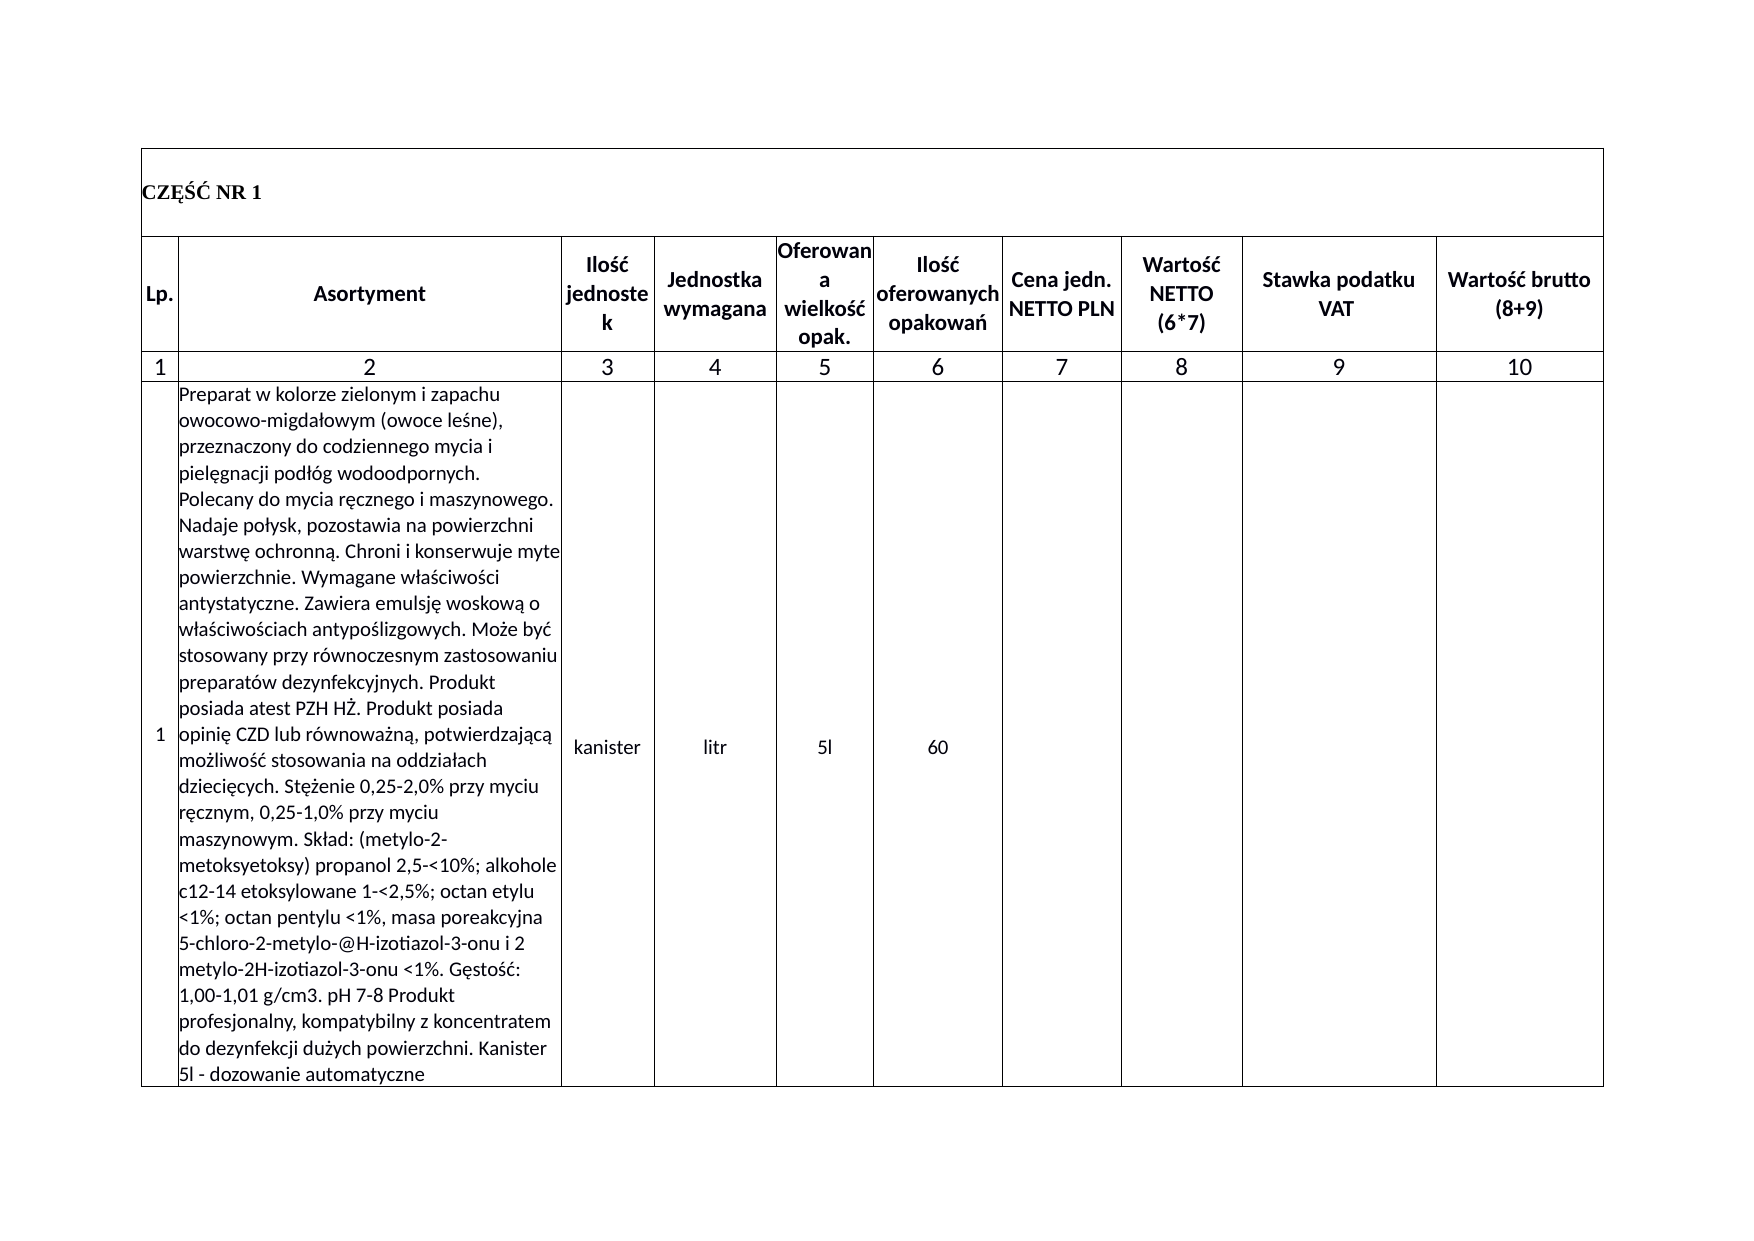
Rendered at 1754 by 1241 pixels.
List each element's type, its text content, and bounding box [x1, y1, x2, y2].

table_cell [1122, 382, 1242, 1086]
table_cell 10 [1437, 352, 1603, 381]
table_header CZĘŚĆ NR 1 [142, 149, 549, 236]
table_cell 2 [179, 352, 561, 381]
table_cell 5l [777, 382, 873, 1086]
table_cell [1437, 382, 1603, 1086]
table_cell 1 [142, 352, 178, 381]
table_cell 7 [1003, 352, 1121, 381]
table_cell Oferowana wielkość opak. [777, 237, 873, 351]
table_cell 6 [874, 352, 1002, 381]
table_cell litr [655, 382, 776, 1086]
table_cell Ilość jednostek [562, 237, 654, 351]
table_cell 9 [1243, 352, 1436, 381]
table_cell Asortyment [179, 237, 561, 351]
table_cell Preparat w kolorze zielonym i zapachu owocowo-migdałowym (owoce leśne), przeznaczony do codziennego mycia i pielęgnacji podłóg wodoodpornych. Polecany do mycia ręcznego i maszynowego. Nadaje połysk, pozostawia na powierzchni warstwę ochronną. Chroni i konserwuje myte powierzchnie. Wymagane właściwości antystatyczne. Zawiera emulsję woskową o właściwościach antypoślizgowych. Może być stosowany przy równoczesnym zastosowaniu preparatów dezynfekcyjnych. Produkt posiada atest PZH HŻ. Produkt posiada opinię CZD lub równoważną, potwierdzającą możliwość stosowania na oddziałach dziecięcych. Stężenie 0,25-2,0% przy myciu ręcznym, 0,25-1,0% przy myciu maszynowym. Skład: (metylo-2-metoksyetoksy) propanol 2,5-<10%; alkohole c12-14 etoksylowane 1-<2,5%; octan etylu <1%; octan pentylu <1%, masa poreakcyjna 5-chloro-2-metylo-@H-izotiazol-3-onu i 2 metylo-2H-izotiazol-3-onu <1%. Gęstość: 1,00-1,01 g/cm3. pH 7-8 Produkt profesjonalny, kompatybilny z koncentratem do dezynfekcji dużych powierzchni. Kanister 5l - dozowanie automatyczne [179, 382, 561, 1086]
table_header [549, 149, 1242, 236]
table_cell 5 [777, 352, 873, 381]
table_cell 8 [1122, 352, 1242, 381]
table_cell kanister [562, 382, 654, 1086]
table_cell Stawka podatku VAT [1243, 237, 1436, 351]
table_header [1242, 149, 1436, 236]
table_header [1436, 149, 1603, 236]
table_cell 4 [655, 352, 776, 381]
table_cell Wartość NETTO (6*7) [1122, 237, 1242, 351]
table_cell 3 [562, 352, 654, 381]
table_cell Ilość oferowanych opakowań [874, 237, 1002, 351]
table_cell 60 [874, 382, 1002, 1086]
table_cell 1 [142, 382, 178, 1086]
table_cell Cena jedn. NETTO PLN [1003, 237, 1121, 351]
table_cell [1003, 382, 1121, 1086]
table_cell Lp. [142, 237, 178, 351]
table_cell [1243, 382, 1436, 1086]
table_cell Wartość brutto (8+9) [1437, 237, 1603, 351]
table_cell Jednostka wymagana [655, 237, 776, 351]
